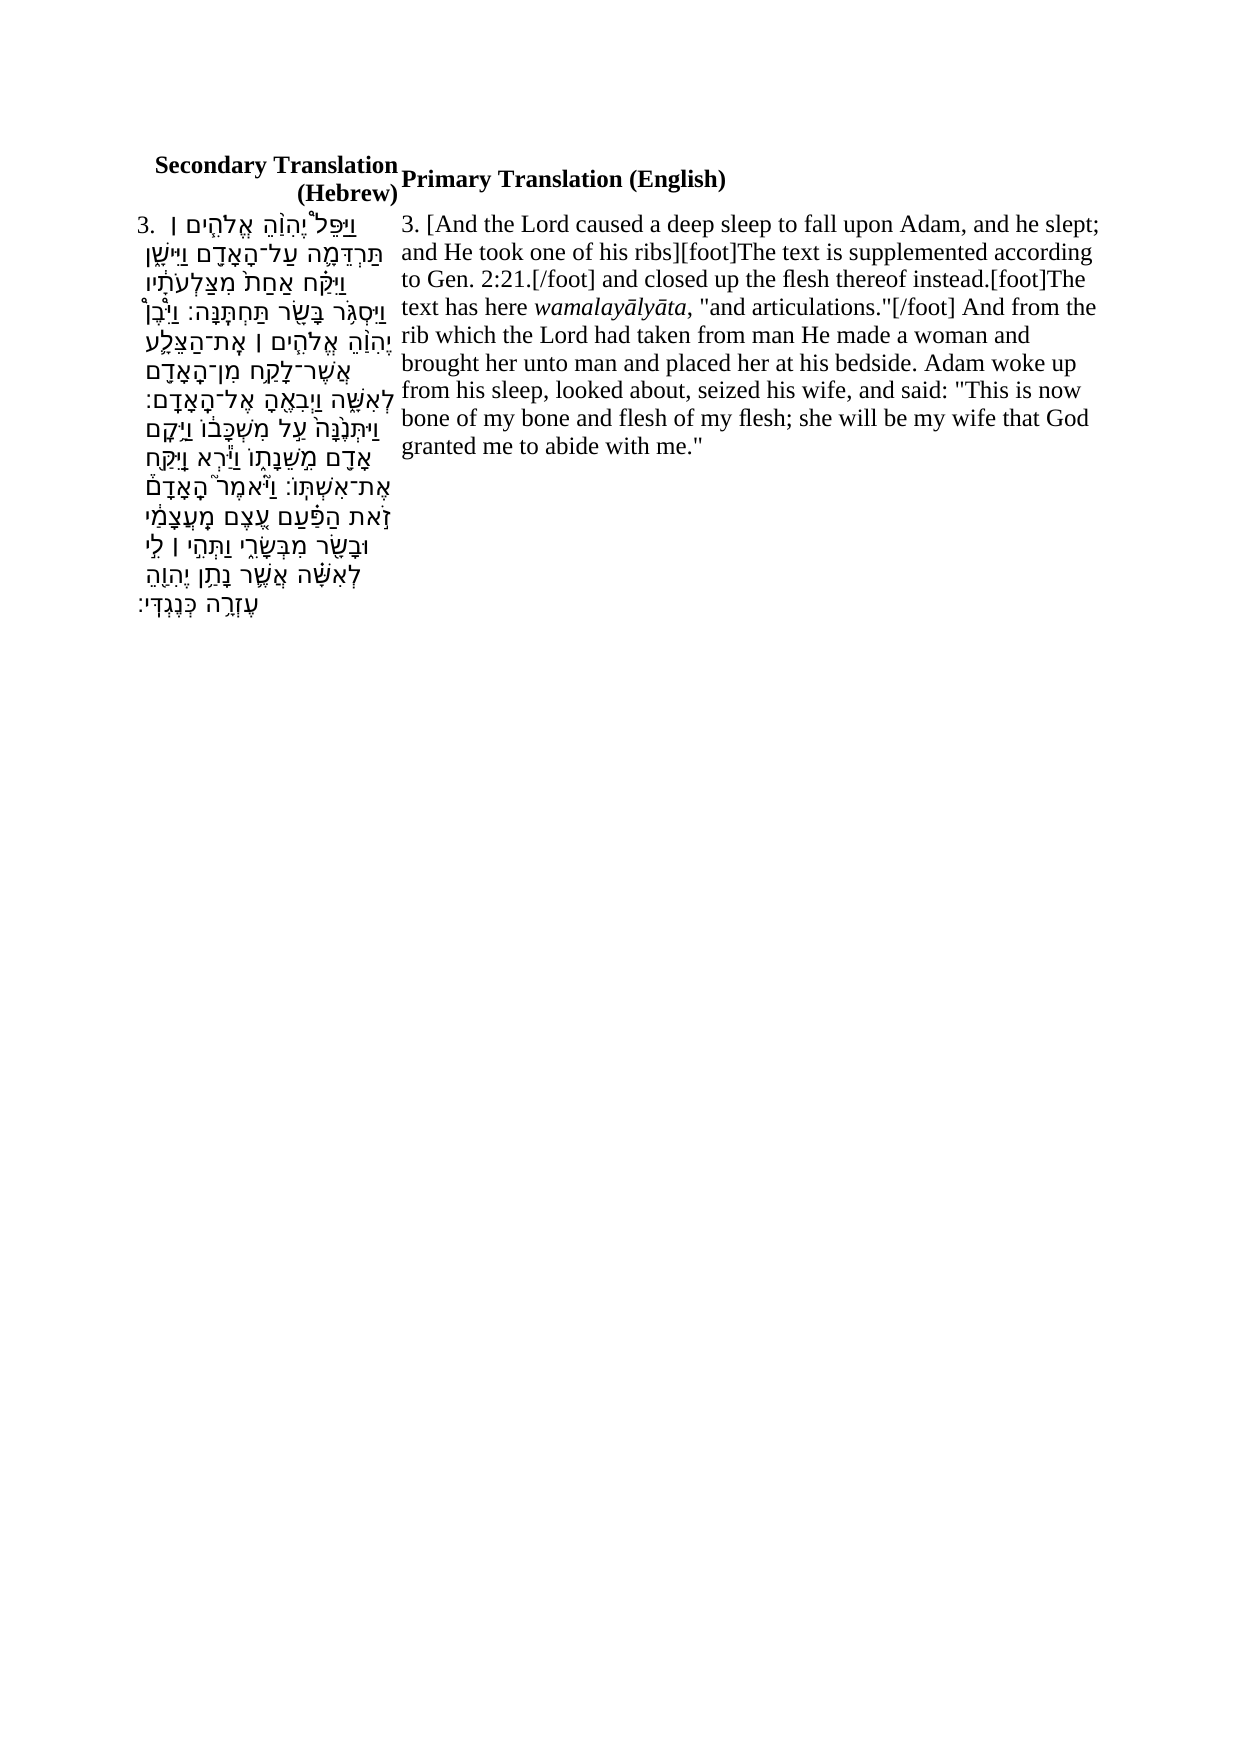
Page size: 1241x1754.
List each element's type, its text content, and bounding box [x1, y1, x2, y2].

table_header Primary Translation (English) [400, 150, 1105, 208]
table_cell 3. [And the Lord caused a deep sleep to fall upon Adam, and he slept; and He took one of his ribs][foot]The text is supplemented according to Gen. 2:21.[/foot] and closed up the ﬂesh thereof instead.[foot]The text has here wamalayālyāta, "and articulations."[/foot] And from the rib which the Lord had taken from man He made a woman and brought her unto man and placed her at his bedside. Adam woke up from his sleep, looked about, seized his wife, and said: "This is now bone of my bone and flesh of my ﬂesh; she will be my wife that God granted me to abide with me." [400, 209, 1105, 620]
table_cell 3. וַיַּפֵּל֩ יֶהִוַ֨הֵ אֱלֹהִ֧ים ׀ תַּרְדֵּמָ֛ה עַל־הָאָדָ֖ם וַיִּישָׁ֑ן וַיִּקַּ֗ח אַחַת֙ מִצַּלְעֹתָ֔יו וַיִּסְגֹּ֥ר בָּשָׂ֖ר תַּחְתֶּֽנָּה׃ וַיִּ֩בֶן֩ יֶהִוַ֨הֵ אֱלֹהִ֧ים ׀ אֶֽת־הַצֵּלָ֛ע אֲשֶׁר־לָקַ֥ח מִן־הָֽאָדָ֖ם לְאִשָּׁ֑ה וַיְבִאֶ֖הָ אֶל־הָֽאָדָֽם׃ וַיּתְּנֶ֙נָּה֙ עַ֣ל מִשְׁכָּב֔וֹ וַיָּ֥קׇם אָדָ֖ם מִ֣שֵּׁנָת֑וֹ וַיַּ֕רְא וַֽיִּקַּ֖ח אֶת־אִשְׁתּֽוֹ׃ וַיֹּ֘אמֶר֮ הָֽאָדָם֒ זֹ֣את הַפַּ֗עַם עֶ֚צֶם מֵֽעֲצָמַ֔י וּבָשָׂ֖ר מִבְּשָׂרִ֑י וַתְּהִ֣י ׀ לִ֣י לְאִשָּׁ֗ה אֲשֶׁ֛ר נָתַ֥ן יֶהִוַ֖הֵ עֶזְרָ֥ה כְּנֶגְדִּֽי׃ [135, 209, 400, 620]
table_header Secondary Translation (Hebrew) [135, 150, 400, 208]
